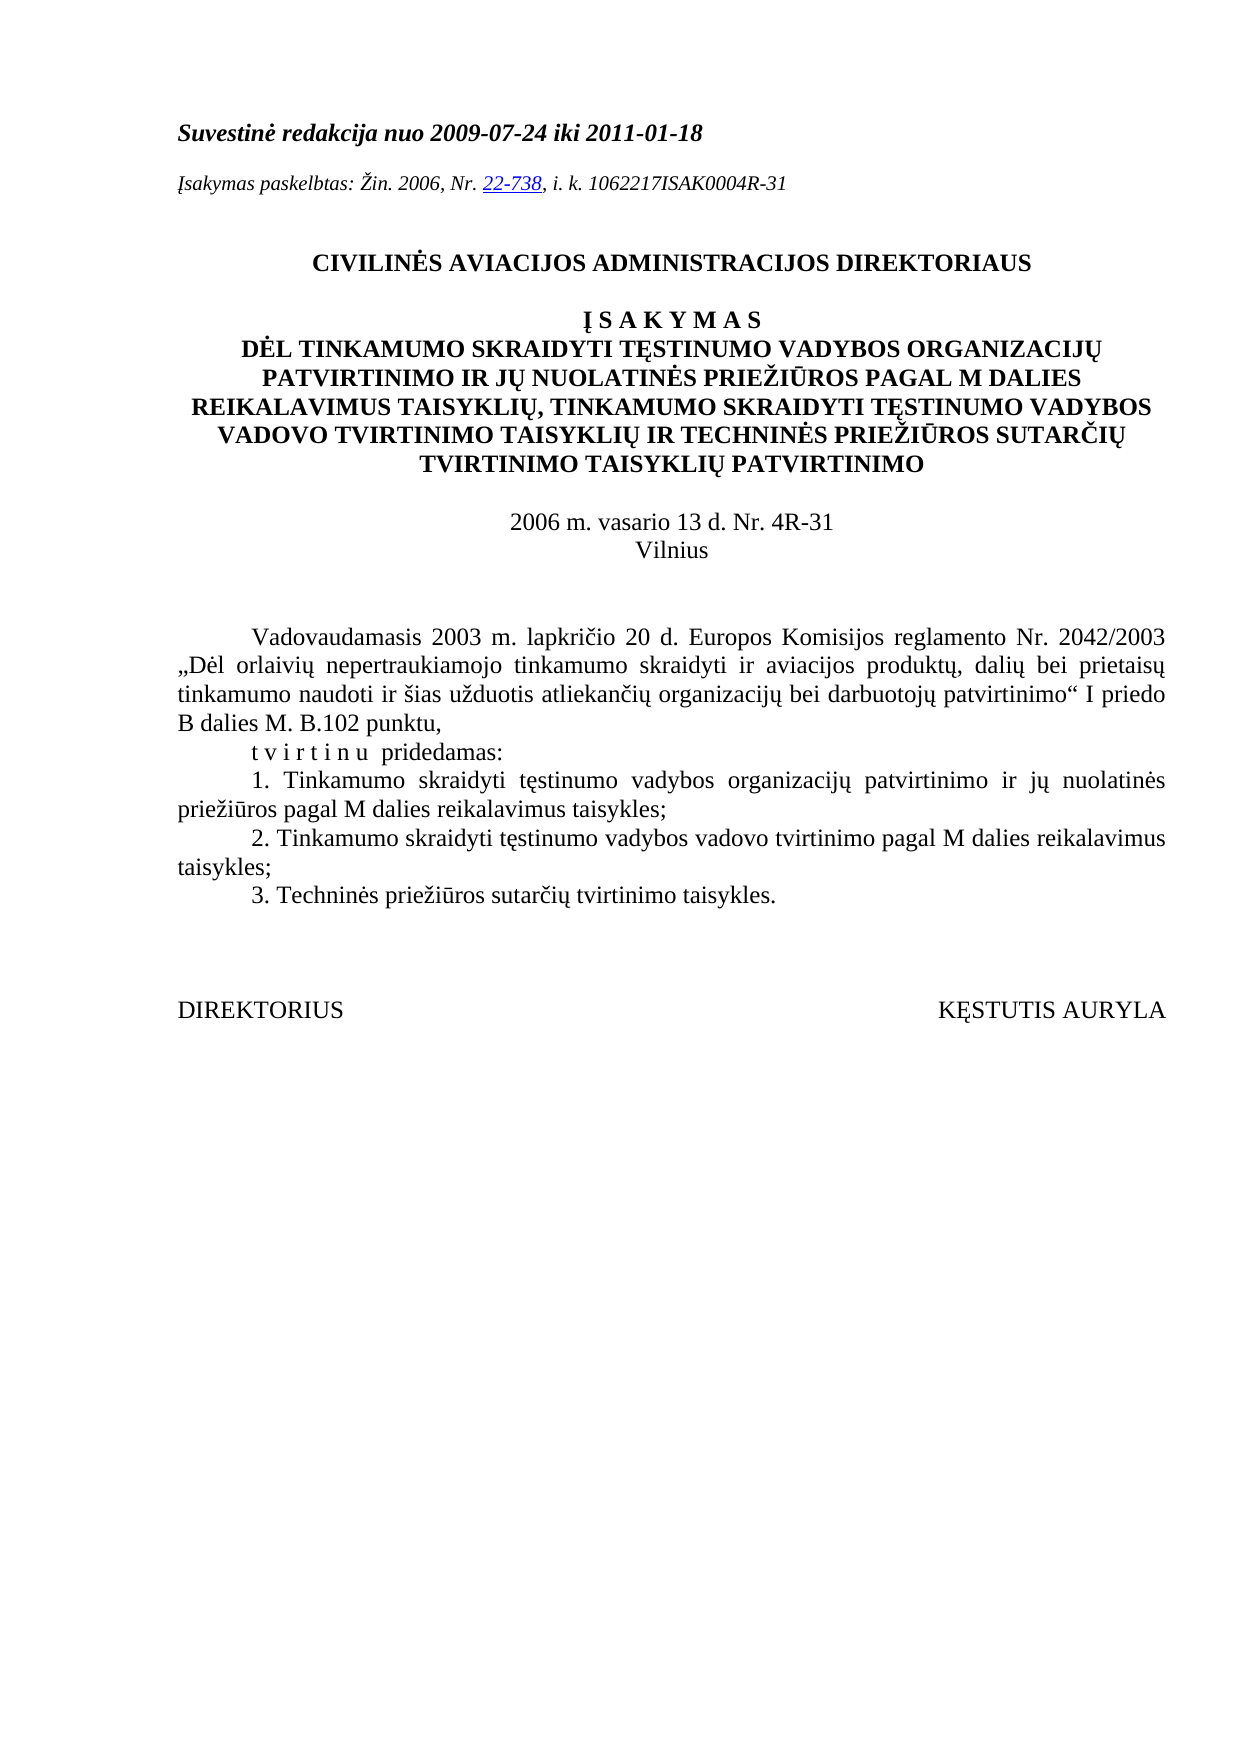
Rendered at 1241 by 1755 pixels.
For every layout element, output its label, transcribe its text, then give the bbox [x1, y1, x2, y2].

text 2. Tinkamumo skraidyti tęstinumo vadybos vadovo tvirtinimo pagal M dalies reikalavimus taisykles; [177, 823, 1166, 880]
text Vadovaudamasis 2003 m. lapkričio 20 d. Europos Komisijos reglamento Nr. 2042/2003 „Dėl orlaivių nepertraukiamojo tinkamumo skraidyti ir aviacijos produktų, dalių bei prietaisų tinkamumo naudoti ir šias užduotis atliekančių organizacijų bei darbuotojų patvirtinimo“ I priedo B dalies M. B.102 punktu, [177, 622, 1166, 737]
text DĖL TINKAMUMO SKRAIDYTI TĘSTINUMO VADYBOS ORGANIZACIJŲ PATVIRTINIMO IR JŲ NUOLATINĖS PRIEŽIŪROS PAGAL M DALIES REIKALAVIMUS TAISYKLIŲ, TINKAMUMO SKRAIDYTI TĘSTINUMO VADYBOS VADOVO TVIRTINIMO TAISYKLIŲ IR TECHNINĖS PRIEŽIŪROS SUTARČIŲ TVIRTINIMO TAISYKLIŲ PATVIRTINIMO [177, 334, 1166, 478]
text 2006 m. vasario 13 d. Nr. 4R-31 [177, 507, 1166, 535]
text Suvestinė redakcija nuo 2009-07-24 iki 2011-01-18 [177, 118, 1166, 147]
text Į S A K Y M A S [177, 305, 1166, 334]
text DIREKTORIUS KĘSTUTIS AURYLA [177, 995, 1166, 1024]
text 1. Tinkamumo skraidyti tęstinumo vadybos organizacijų patvirtinimo ir jų nuolatinės priežiūros pagal M dalies reikalavimus taisykles; [177, 765, 1166, 823]
text 3. Techninės priežiūros sutarčių tvirtinimo taisykles. [177, 880, 1166, 909]
text tvirtinu pridedamas: [177, 737, 1166, 765]
text Įsakymas paskelbtas: Žin. 2006, Nr. 22-738, i. k. 1062217ISAK0004R-31 [177, 171, 1166, 195]
text CIVILINĖS AVIACIJOS ADMINISTRACIJOS DIREKTORIAUS [177, 248, 1166, 277]
text Vilnius [177, 535, 1166, 564]
